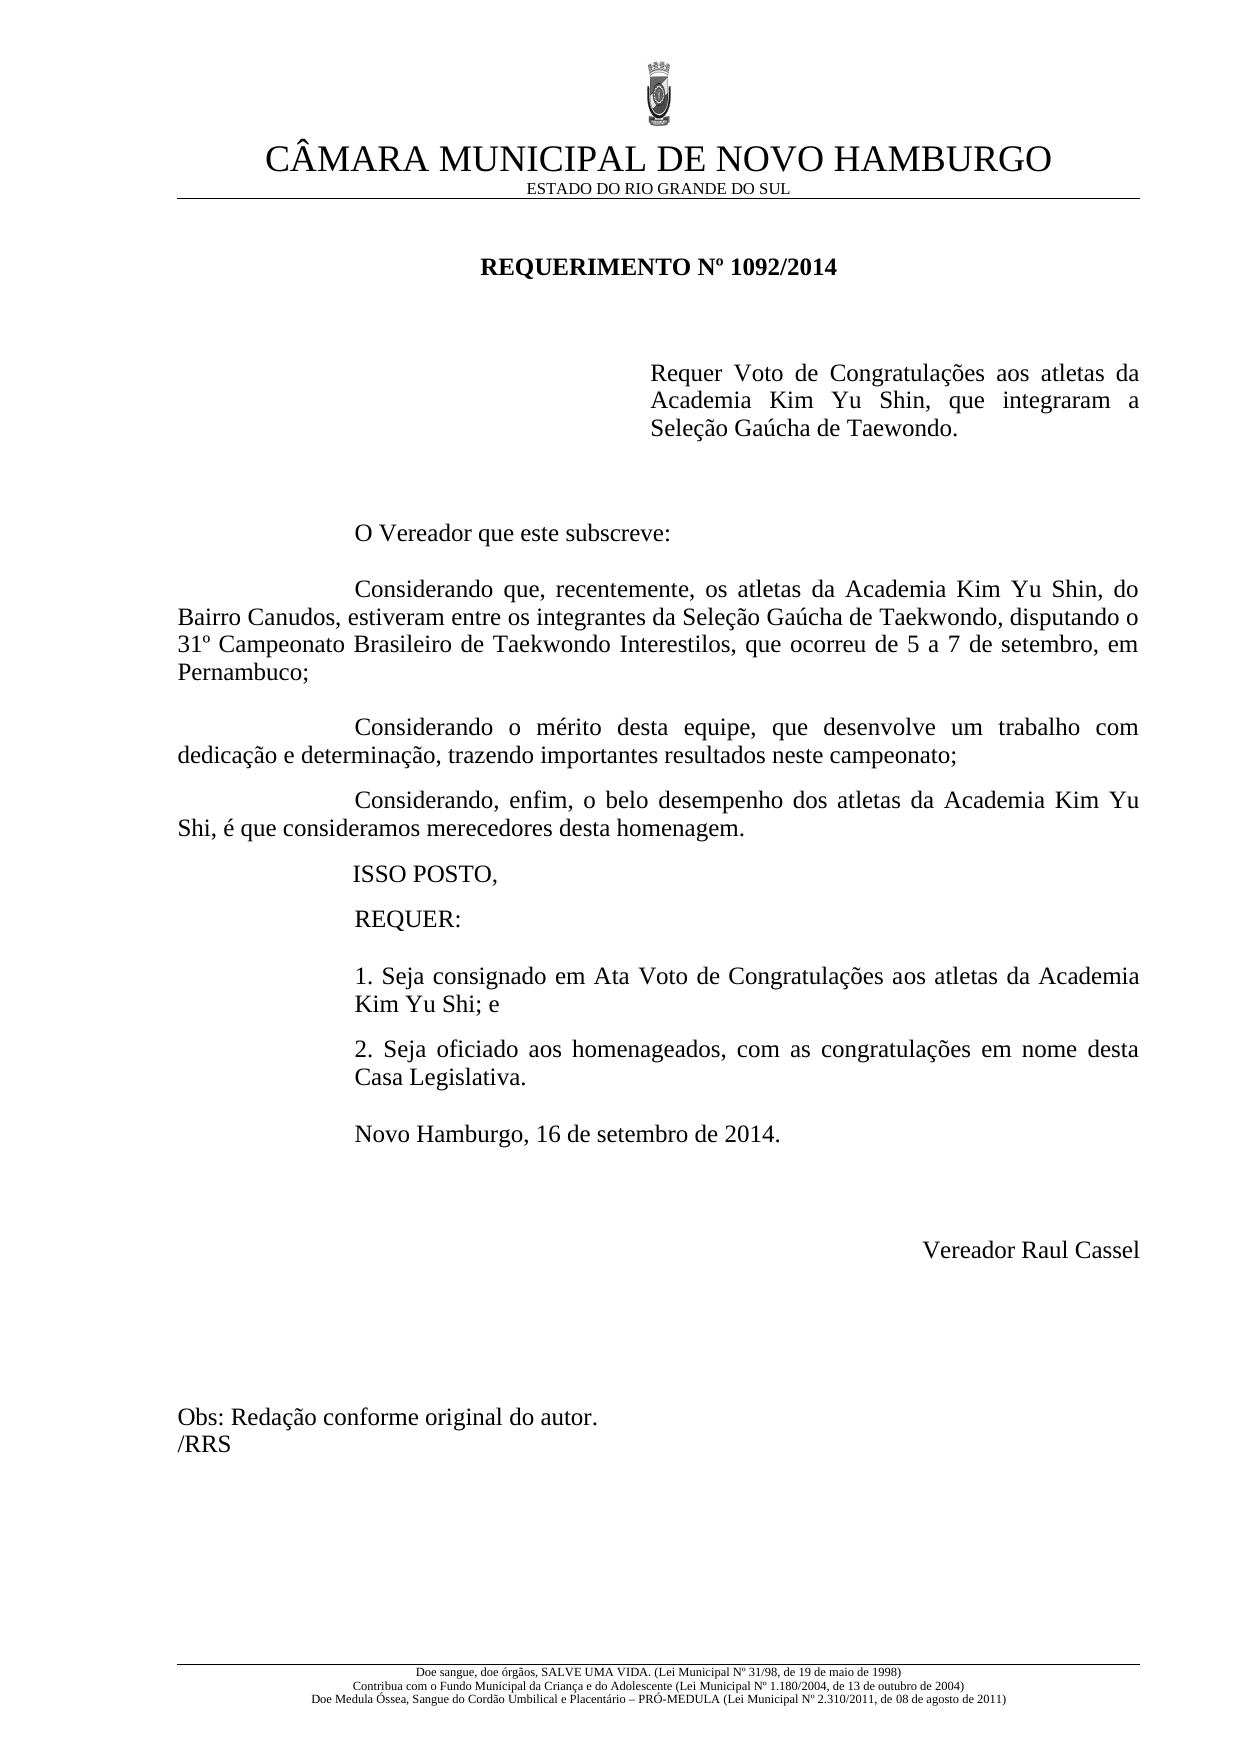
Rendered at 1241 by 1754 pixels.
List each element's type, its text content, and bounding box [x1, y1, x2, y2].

text 1. Seja consignado em Ata Voto de Congratulações aos atletas da Academia Kim Yu Shi; e [354, 962, 1140, 1018]
text /RRS [177, 1431, 1140, 1458]
text Considerando que, recentemente, os atletas da Academia Kim Yu Shin, do Bairro Canudos, estiveram entre os integrantes da Seleção Gaúcha de Taekwondo, disputando o 31º Campeonato Brasileiro de Taekwondo Interestilos, que ocorreu de 5 a 7 de setembro, em Pernambuco; [177, 575, 1140, 686]
text Novo Hamburgo, 16 de setembro de 2014. [177, 1120, 1140, 1148]
text REQUER: [177, 905, 1140, 933]
text O Vereador que este subscreve: [177, 519, 1140, 547]
text Vereador Raul Cassel [177, 1237, 1140, 1264]
text Considerando, enfim, o belo desempenho dos atletas da Academia Kim Yu Shi, é que consideramos merecedores desta homenagem. [177, 787, 1140, 842]
text Obs: Redação conforme original do autor. [177, 1403, 1140, 1431]
title REQUERIMENTO Nº 1092/2014 [177, 253, 1140, 281]
text 2. Seja oficiado aos homenageados, com as congratulações em nome desta Casa Legislativa. [354, 1036, 1140, 1091]
text ISSO POSTO, [352, 860, 1140, 887]
text Considerando o mérito desta equipe, que desenvolve um trabalho com dedicação e determinação, trazendo importantes resultados neste campeonato; [177, 713, 1140, 769]
title Requer Voto de Congratulações aos atletas da Academia Kim Yu Shin, que integraram a Seleção Gaúcha de Taewondo. [650, 359, 1140, 442]
